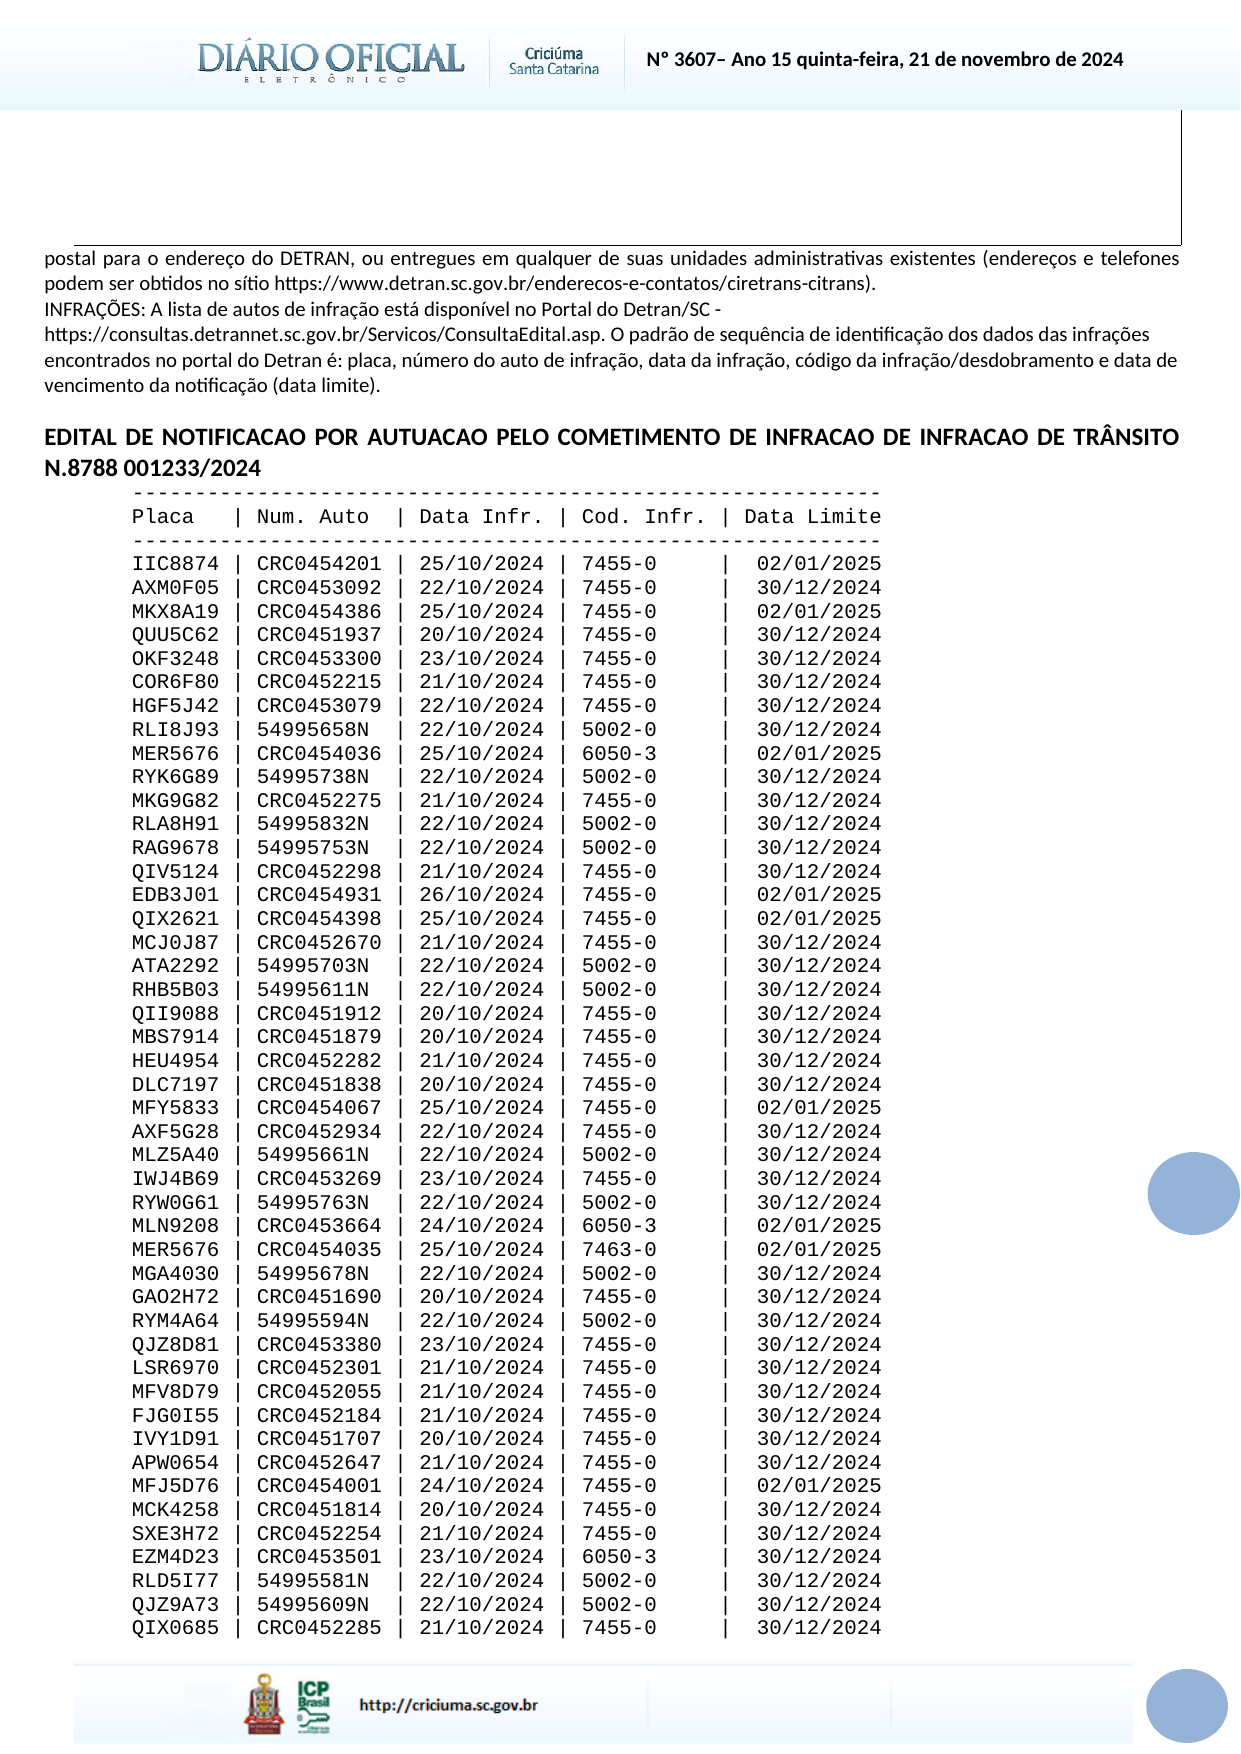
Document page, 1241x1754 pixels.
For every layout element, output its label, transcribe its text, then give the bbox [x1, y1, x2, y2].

text EDB3J01 | CRC0454931 | 26/10/2024 | 7455-0 | 02/01/2025 [44, 884, 1181, 908]
text MGA4030 | 54995678N | 22/10/2024 | 5002-0 | 30/12/2024 [44, 1263, 1181, 1286]
text DLC7197 | CRC0451838 | 20/10/2024 | 7455-0 | 30/12/2024 [44, 1073, 1181, 1097]
text MBS7914 | CRC0451879 | 20/10/2024 | 7455-0 | 30/12/2024 [44, 1026, 1181, 1050]
text RAG9678 | 54995753N | 22/10/2024 | 5002-0 | 30/12/2024 [44, 837, 1181, 861]
text MFV8D79 | CRC0452055 | 21/10/2024 | 7455-0 | 30/12/2024 [44, 1381, 1181, 1404]
text APW0654 | CRC0452647 | 21/10/2024 | 7455-0 | 30/12/2024 [44, 1452, 1181, 1476]
text AXF5G28 | CRC0452934 | 22/10/2024 | 7455-0 | 30/12/2024 [44, 1121, 1181, 1144]
text RYW0G61 | 54995763N | 22/10/2024 | 5002-0 | 30/12/2024 [44, 1192, 1153, 1215]
text RLD5I77 | 54995581N | 22/10/2024 | 5002-0 | 30/12/2024 [44, 1570, 1181, 1594]
text MER5676 | CRC0454036 | 25/10/2024 | 6050-3 | 02/01/2025 [44, 742, 1181, 766]
text MKG9G82 | CRC0452275 | 21/10/2024 | 7455-0 | 30/12/2024 [44, 790, 1181, 813]
text ATA2292 | 54995703N | 22/10/2024 | 5002-0 | 30/12/2024 [44, 955, 1181, 979]
text ------------------------------------------------------------ [44, 530, 1181, 553]
text GAO2H72 | CRC0451690 | 20/10/2024 | 7455-0 | 30/12/2024 [44, 1286, 1181, 1310]
text MKX8A19 | CRC0454386 | 25/10/2024 | 7455-0 | 02/01/2025 [44, 601, 1181, 624]
text RYK6G89 | 54995738N | 22/10/2024 | 5002-0 | 30/12/2024 [44, 766, 1181, 790]
text MLZ5A40 | 54995661N | 22/10/2024 | 5002-0 | 30/12/2024 [44, 1144, 1181, 1168]
text COR6F80 | CRC0452215 | 21/10/2024 | 7455-0 | 30/12/2024 [44, 672, 1181, 695]
text Placa | Num. Auto | Data Infr. | Cod. Infr. | Data Limite [44, 506, 1181, 530]
text SXE3H72 | CRC0452254 | 21/10/2024 | 7455-0 | 30/12/2024 [44, 1523, 1181, 1546]
text IWJ4B69 | CRC0453269 | 23/10/2024 | 7455-0 | 30/12/2024 [44, 1168, 1156, 1192]
text QJZ9A73 | 54995609N | 22/10/2024 | 5002-0 | 30/12/2024 [44, 1594, 1181, 1617]
text MLN9208 | CRC0453664 | 24/10/2024 | 6050-3 | 02/01/2025 [44, 1215, 1181, 1239]
text MCK4258 | CRC0451814 | 20/10/2024 | 7455-0 | 30/12/2024 [44, 1499, 1181, 1523]
text HEU4954 | CRC0452282 | 21/10/2024 | 7455-0 | 30/12/2024 [44, 1050, 1181, 1073]
text INFRAÇÕES: A lista de autos de infração está disponível no Portal do Detran/SC - https://consultas.detrannet.sc.gov.br/Servicos/ConsultaEdital.asp. O padrão de sequência de identificação dos dados das infrações encontrados no portal do Detran é: placa, número do auto de infração, data da infração, código da infração/desdobramento e data de vencimento da notificação (data limite). [44, 296, 1181, 398]
text ------------------------------------------------------------ [44, 482, 1181, 506]
text QII9088 | CRC0451912 | 20/10/2024 | 7455-0 | 30/12/2024 [44, 1003, 1181, 1026]
text QIX2621 | CRC0454398 | 25/10/2024 | 7455-0 | 02/01/2025 [44, 908, 1181, 932]
text MFY5833 | CRC0454067 | 25/10/2024 | 7455-0 | 02/01/2025 [44, 1097, 1181, 1121]
text RHB5B03 | 54995611N | 22/10/2024 | 5002-0 | 30/12/2024 [44, 979, 1181, 1003]
text IVY1D91 | CRC0451707 | 20/10/2024 | 7455-0 | 30/12/2024 [44, 1428, 1181, 1452]
text IIC8874 | CRC0454201 | 25/10/2024 | 7455-0 | 02/01/2025 [44, 553, 1181, 577]
text RYM4A64 | 54995594N | 22/10/2024 | 5002-0 | 30/12/2024 [44, 1310, 1181, 1334]
text LSR6970 | CRC0452301 | 21/10/2024 | 7455-0 | 30/12/2024 [44, 1357, 1181, 1381]
text postal para o endereço do DETRAN, ou entregues em qualquer de suas unidades administrativas existentes (endereços e telefones podem ser obtidos no sítio https://www.detran.sc.gov.br/enderecos-e-contatos/ciretrans-citrans). [44, 245, 1181, 296]
text EDITAL DE NOTIFICACAO POR AUTUACAO PELO COMETIMENTO DE INFRACAO DE INFRACAO DE TRÂNSITO N.8788 001233/2024 [44, 398, 1181, 482]
text QIV5124 | CRC0452298 | 21/10/2024 | 7455-0 | 30/12/2024 [44, 861, 1181, 884]
text MER5676 | CRC0454035 | 25/10/2024 | 7463-0 | 02/01/2025 [44, 1239, 1181, 1263]
text RLI8J93 | 54995658N | 22/10/2024 | 5002-0 | 30/12/2024 [44, 719, 1181, 742]
text AXM0F05 | CRC0453092 | 22/10/2024 | 7455-0 | 30/12/2024 [44, 577, 1181, 601]
text FJG0I55 | CRC0452184 | 21/10/2024 | 7455-0 | 30/12/2024 [44, 1404, 1181, 1428]
text HGF5J42 | CRC0453079 | 22/10/2024 | 7455-0 | 30/12/2024 [44, 695, 1181, 719]
text RLA8H91 | 54995832N | 22/10/2024 | 5002-0 | 30/12/2024 [44, 813, 1181, 837]
text OKF3248 | CRC0453300 | 23/10/2024 | 7455-0 | 30/12/2024 [44, 648, 1181, 672]
text MCJ0J87 | CRC0452670 | 21/10/2024 | 7455-0 | 30/12/2024 [44, 932, 1181, 955]
text QIX0685 | CRC0452285 | 21/10/2024 | 7455-0 | 30/12/2024 [44, 1617, 1181, 1641]
text QJZ8D81 | CRC0453380 | 23/10/2024 | 7455-0 | 30/12/2024 [44, 1334, 1181, 1357]
text EZM4D23 | CRC0453501 | 23/10/2024 | 6050-3 | 30/12/2024 [44, 1546, 1181, 1570]
text MFJ5D76 | CRC0454001 | 24/10/2024 | 7455-0 | 02/01/2025 [44, 1476, 1181, 1499]
text QUU5C62 | CRC0451937 | 20/10/2024 | 7455-0 | 30/12/2024 [44, 624, 1181, 648]
